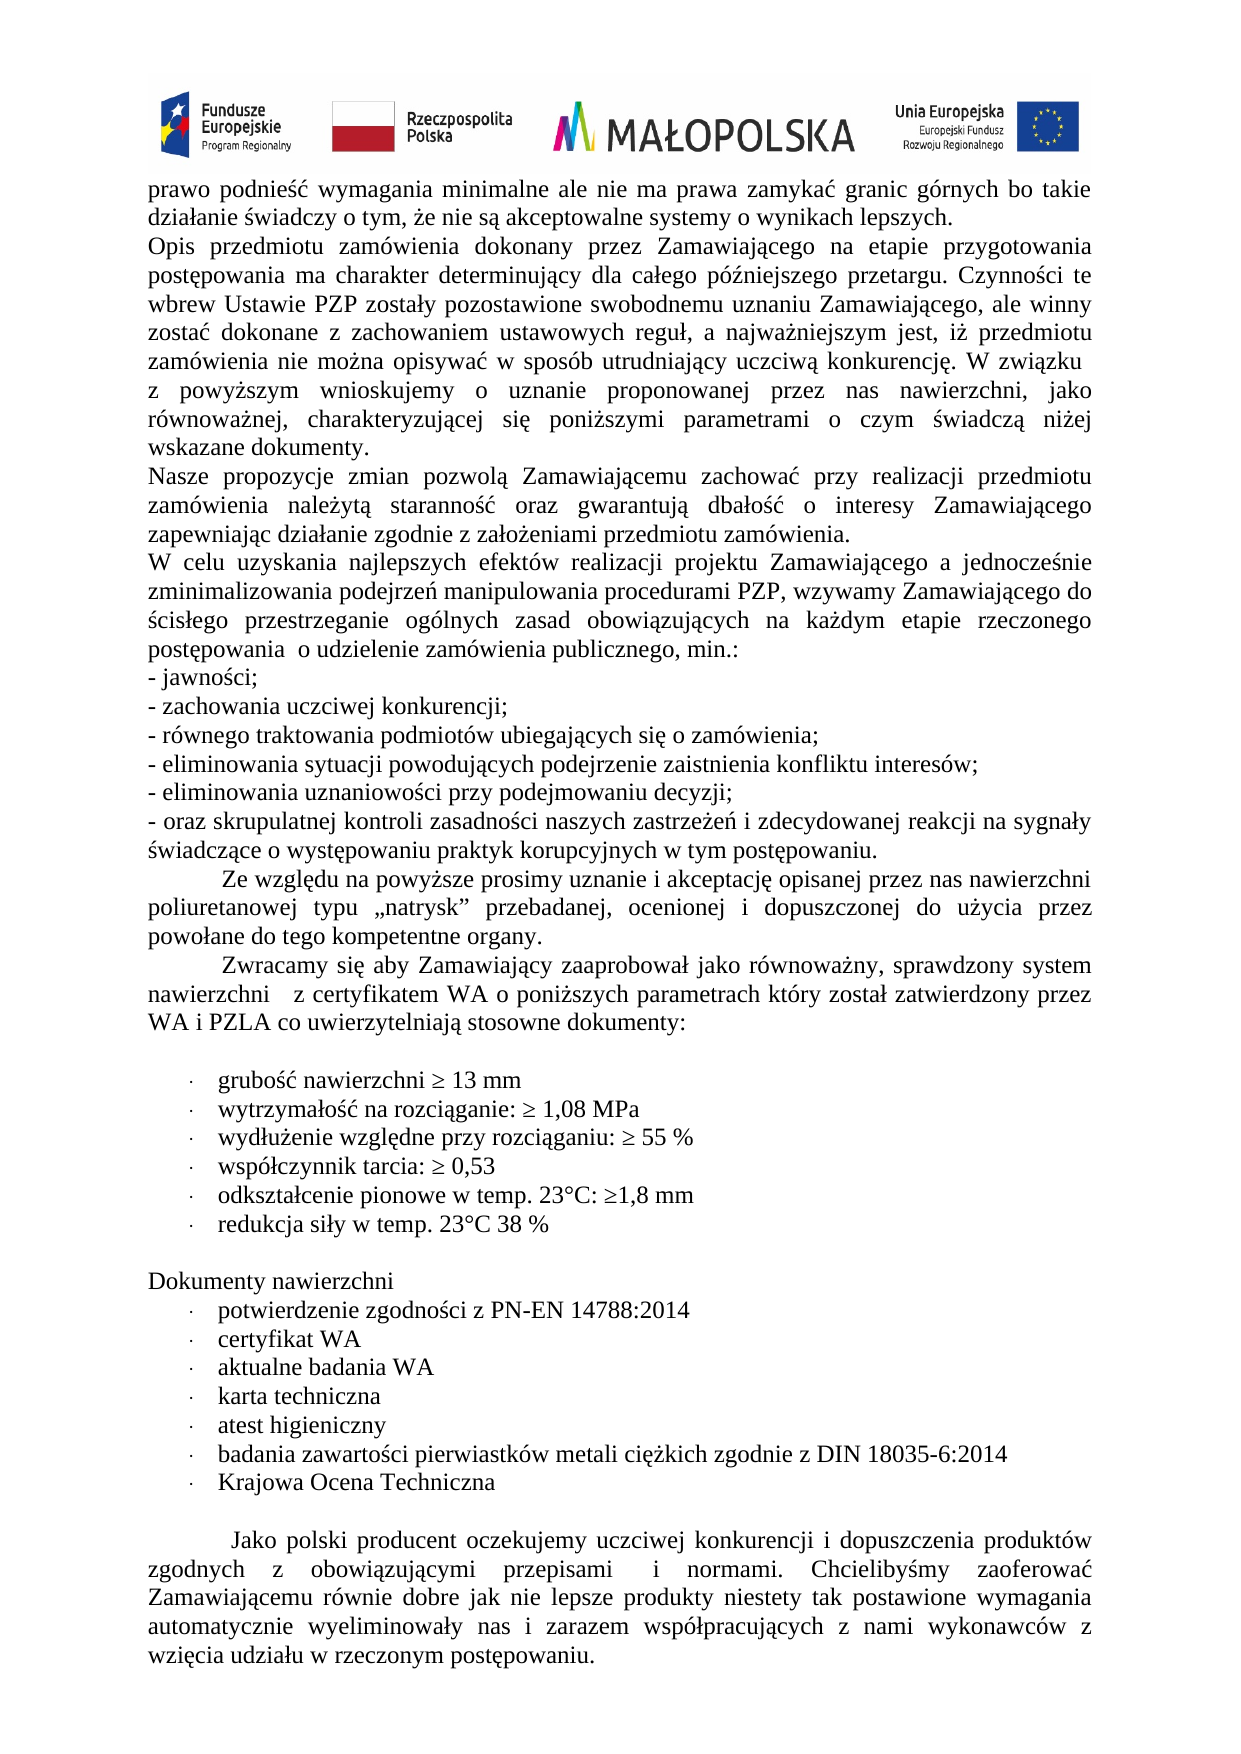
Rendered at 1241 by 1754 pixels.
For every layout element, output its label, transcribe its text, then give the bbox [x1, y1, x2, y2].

text Jako polski producent oczekujemy uczciwej konkurencji i dopuszczenia produktów zgodnych z obowiązującymi przepisami i normami. Chcielibyśmy zaoferować Zamawiającemu równie dobre jak nie lepsze produkty niestety tak postawione wymagania automatycznie wyeliminowały nas i zarazem współpracujących z nami wykonawców z wzięcia udziału w rzeczonym postępowaniu. [148, 1525, 1093, 1669]
text - jawności; [148, 662, 1093, 691]
list wytrzymałość na rozciąganie: ≥ 1,08 MPa [185, 1094, 1093, 1122]
text - eliminowania sytuacji powodujących podejrzenie zaistnienia konfliktu interesów; [148, 749, 1093, 777]
list badania zawartości pierwiastków metali ciężkich zgodnie z DIN 18035-6:2014 [185, 1439, 1093, 1467]
text - równego traktowania podmiotów ubiegających się o zamówienia; [148, 720, 1093, 749]
list karta techniczna [185, 1381, 1093, 1410]
text - oraz skrupulatnej kontroli zasadności naszych zastrzeżeń i zdecydowanej reakcji na sygnały świadczące o występowaniu praktyk korupcyjnych w tym postępowaniu. [148, 806, 1093, 864]
text Zwracamy się aby Zamawiający zaaprobował jako równoważny, sprawdzony system nawierzchni z certyfikatem WA o poniższych parametrach który został zatwierdzony przez WA i PZLA co uwierzytelniają stosowne dokumenty: [148, 950, 1093, 1036]
text - eliminowania uznaniowości przy podejmowaniu decyzji; [148, 777, 1093, 806]
list certyfikat WA [185, 1324, 1093, 1352]
list odkształcenie pionowe w temp. 23°C: ≥1,8 mm [185, 1180, 1093, 1209]
text W celu uzyskania najlepszych efektów realizacji projektu Zamawiającego a jednocześnie zminimalizowania podejrzeń manipulowania procedurami PZP, wzywamy Zamawiającego do ścisłego przestrzeganie ogólnych zasad obowiązujących na każdym etapie rzeczonego postępowania o udzielenie zamówienia publicznego, min.: [148, 547, 1093, 662]
list atest higieniczny [185, 1410, 1093, 1439]
list redukcja siły w temp. 23°C 38 % [185, 1209, 1093, 1237]
list potwierdzenie zgodności z PN-EN 14788:2014 [185, 1295, 1093, 1324]
list Krajowa Ocena Techniczna [185, 1467, 1093, 1496]
text Dokumenty nawierzchni [148, 1266, 1093, 1295]
list grubość nawierzchni ≥ 13 mm [185, 1065, 1093, 1094]
list aktualne badania WA [185, 1352, 1093, 1381]
text prawo podnieść wymagania minimalne ale nie ma prawa zamykać granic górnych bo takie działanie świadczy o tym, że nie są akceptowalne systemy o wynikach lepszych. [148, 174, 1093, 231]
text Ze względu na powyższe prosimy uznanie i akceptację opisanej przez nas nawierzchni poliuretanowej typu „natrysk” przebadanej, ocenionej i dopuszczonej do użycia przez powołane do tego kompetentne organy. [148, 864, 1093, 950]
list wydłużenie względne przy rozciąganiu: ≥ 55 % [185, 1122, 1093, 1151]
text Nasze propozycje zmian pozwolą Zamawiającemu zachować przy realizacji przedmiotu zamówienia należytą staranność oraz gwarantują dbałość o interesy Zamawiającego zapewniając działanie zgodnie z założeniami przedmiotu zamówienia. [148, 461, 1093, 547]
text - zachowania uczciwej konkurencji; [148, 691, 1093, 720]
list współczynnik tarcia: ≥ 0,53 [185, 1151, 1093, 1180]
text Opis przedmiotu zamówienia dokonany przez Zamawiającego na etapie przygotowania postępowania ma charakter determinujący dla całego późniejszego przetargu. Czynności te wbrew Ustawie PZP zostały pozostawione swobodnemu uznaniu Zamawiającego, ale winny zostać dokonane z zachowaniem ustawowych reguł, a najważniejszym jest, iż przedmiotu zamówienia nie można opisywać w sposób utrudniający uczciwą konkurencję. W związku z powyższym wnioskujemy o uznanie proponowanej przez nas nawierzchni, jako równoważnej, charakteryzującej się poniższymi parametrami o czym świadczą niżej wskazane dokumenty. [148, 231, 1093, 461]
